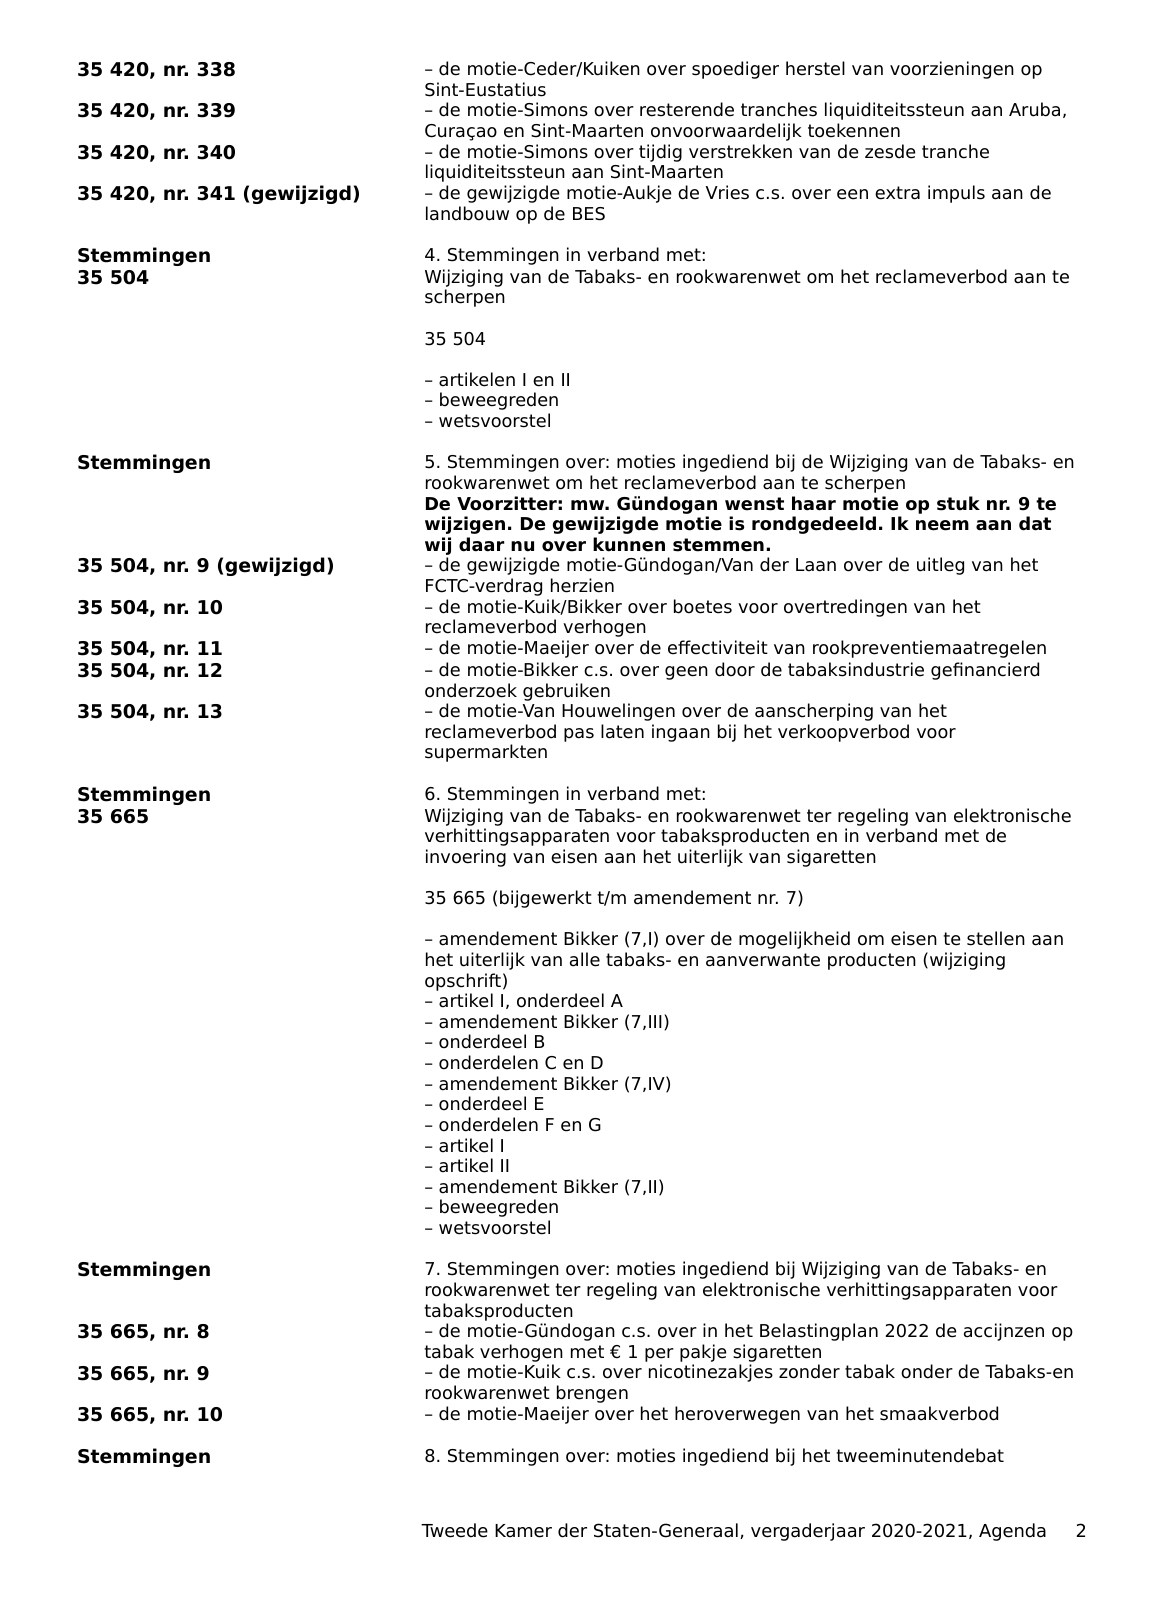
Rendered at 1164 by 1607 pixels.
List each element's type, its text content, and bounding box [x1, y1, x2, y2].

table_cell [77, 868, 401, 888]
table_cell [401, 784, 418, 806]
table_cell [401, 1115, 418, 1136]
table_cell [401, 1218, 418, 1239]
table_cell 35 420, nr. 339 [77, 100, 401, 142]
table_cell 8. Stemmingen over: moties ingediend bij het tweeminutendebat [418, 1446, 1087, 1468]
table_cell [401, 1404, 418, 1426]
table_cell – amendement Bikker (7,II) [418, 1177, 1087, 1197]
table_cell [77, 1094, 401, 1115]
table_cell [401, 390, 418, 411]
table_cell [418, 763, 1087, 784]
table_cell – onderdeel B [418, 1033, 1087, 1053]
table_cell [401, 183, 418, 224]
table_cell 35 665, nr. 9 [77, 1363, 401, 1404]
table_cell [401, 59, 418, 100]
table_cell Stemmingen [77, 245, 401, 267]
table_cell [77, 1239, 401, 1259]
table_cell 35 665 (bijgewerkt t/m amendement nr. 7) [418, 888, 1087, 909]
table_cell [401, 1239, 418, 1259]
table_cell – de motie-Ceder/Kuiken over spoediger herstel van voorzieningen op Sint-Eustatius [418, 59, 1087, 100]
table_cell [401, 245, 418, 267]
table_cell [77, 349, 401, 370]
table_cell [77, 991, 401, 1012]
table_cell [401, 701, 418, 763]
table_cell [77, 329, 401, 349]
table_cell 35 665, nr. 10 [77, 1404, 401, 1426]
table_cell [401, 1321, 418, 1362]
table_cell [401, 267, 418, 308]
table_cell – de motie-Van Houwelingen over de aanscherping van het reclameverbod pas laten ingaan bij het verkoopverbod voor supermarkten [418, 701, 1087, 763]
table_cell – amendement Bikker (7,IV) [418, 1074, 1087, 1094]
table_cell [401, 432, 418, 452]
table_cell – de motie-Maeijer over het heroverwegen van het smaakverbod [418, 1404, 1087, 1426]
table_cell – amendement Bikker (7,I) over de mogelijkheid om eisen te stellen aan het uiterlijk van alle tabaks- en aanverwante producten (wijziging opschrift) [418, 929, 1087, 991]
table_cell – de motie-Bikker c.s. over geen door de tabaksindustrie gefinancierd onderzoek gebruiken [418, 660, 1087, 701]
table_cell [401, 308, 418, 328]
table_cell [401, 329, 418, 349]
table_cell [401, 370, 418, 390]
table_cell [77, 1198, 401, 1218]
table_cell 35 504, nr. 10 [77, 597, 401, 638]
table_cell [401, 929, 418, 991]
table_cell [77, 370, 401, 390]
table_cell [401, 1177, 418, 1197]
table_cell [418, 868, 1087, 888]
table_cell [77, 390, 401, 411]
table_cell [77, 308, 401, 328]
table_cell [401, 868, 418, 888]
table_cell [77, 432, 401, 452]
table_cell [77, 494, 401, 555]
table_cell 35 504 [77, 267, 401, 308]
table_cell 35 504, nr. 12 [77, 660, 401, 701]
table_cell [401, 1363, 418, 1404]
table_cell 35 504, nr. 9 (gewijzigd) [77, 555, 401, 597]
table_cell Wijziging van de Tabaks- en rookwarenwet ter regeling van elektronische verhittingsapparaten voor tabaksproducten en in verband met de invoering van eisen aan het uiterlijk van sigaretten [418, 806, 1087, 867]
table_cell [401, 1198, 418, 1218]
table_cell [401, 1426, 418, 1446]
table_cell – amendement Bikker (7,III) [418, 1012, 1087, 1032]
table_cell – de motie-Kuik/Bikker over boetes voor overtredingen van het reclameverbod verhogen [418, 597, 1087, 638]
table_cell – onderdelen C en D [418, 1053, 1087, 1074]
table_cell – onderdelen F en G [418, 1115, 1087, 1136]
table_cell [401, 991, 418, 1012]
table_cell – artikelen I en II [418, 370, 1087, 390]
table_cell 4. Stemmingen in verband met: [418, 245, 1087, 267]
table_cell [77, 1115, 401, 1136]
table_cell [418, 224, 1087, 245]
table_cell Stemmingen [77, 1259, 401, 1321]
table_cell [401, 1259, 418, 1321]
table_cell – artikel I, onderdeel A [418, 991, 1087, 1012]
table_cell – onderdeel E [418, 1094, 1087, 1115]
table_cell [401, 1446, 418, 1468]
table_cell – artikel I [418, 1136, 1087, 1156]
table_cell [401, 452, 418, 493]
table_cell [401, 638, 418, 660]
table_cell – de motie-Simons over tijdig verstrekken van de zesde tranche liquiditeitssteun aan Sint-Maarten [418, 142, 1087, 183]
table_cell [418, 1426, 1087, 1446]
table_cell De Voorzitter: mw. Gündogan wenst haar motie op stuk nr. 9 te wijzigen. De gewijzigde motie is rondgedeeld. Ik neem aan dat wij daar nu over kunnen stemmen. [418, 494, 1087, 555]
table_cell [401, 100, 418, 142]
table_cell 35 504, nr. 13 [77, 701, 401, 763]
table_cell 35 420, nr. 341 (gewijzigd) [77, 183, 401, 224]
table_cell [418, 308, 1087, 328]
table_cell [401, 1156, 418, 1177]
table_cell – de motie-Simons over resterende tranches liquiditeitssteun aan Aruba, Curaçao en Sint-Maarten onvoorwaardelijk toekennen [418, 100, 1087, 142]
table_cell – de motie-Maeijer over de effectiviteit van rookpreventiemaatregelen [418, 638, 1087, 660]
table_cell [77, 1136, 401, 1156]
table_cell – artikel II [418, 1156, 1087, 1177]
table_cell [77, 224, 401, 245]
table_cell [77, 1426, 401, 1446]
table_cell 35 504, nr. 11 [77, 638, 401, 660]
table_cell [401, 1033, 418, 1053]
table_cell – de gewijzigde motie-Gündogan/Van der Laan over de uitleg van het FCTC-verdrag herzien [418, 555, 1087, 597]
table_cell [401, 909, 418, 929]
table_cell [77, 929, 401, 991]
table_cell 35 665 [77, 806, 401, 867]
table_cell 6. Stemmingen in verband met: [418, 784, 1087, 806]
table_cell [401, 411, 418, 432]
table_cell [77, 1074, 401, 1094]
table_cell 35 420, nr. 338 [77, 59, 401, 100]
table_cell – wetsvoorstel [418, 1218, 1087, 1239]
table_cell [401, 660, 418, 701]
table_cell [77, 1177, 401, 1197]
table_cell [401, 1012, 418, 1032]
table_cell [77, 1012, 401, 1032]
table_cell – de gewijzigde motie-Aukje de Vries c.s. over een extra impuls aan de landbouw op de BES [418, 183, 1087, 224]
table_cell [77, 763, 401, 784]
table_cell [401, 142, 418, 183]
table_cell – wetsvoorstel [418, 411, 1087, 432]
table_cell [77, 1053, 401, 1074]
table_cell 35 504 [418, 329, 1087, 349]
table_cell [418, 432, 1087, 452]
table_cell 5. Stemmingen over: moties ingediend bij de Wijziging van de Tabaks- en rookwarenwet om het reclameverbod aan te scherpen [418, 452, 1087, 493]
table_cell 35 420, nr. 340 [77, 142, 401, 183]
table_cell Stemmingen [77, 1446, 401, 1468]
table_cell Stemmingen [77, 452, 401, 493]
table_cell [77, 1218, 401, 1239]
table_cell [401, 1094, 418, 1115]
table_cell 7. Stemmingen over: moties ingediend bij Wijziging van de Tabaks- en rookwarenwet ter regeling van elektronische verhittingsapparaten voor tabaksproducten [418, 1259, 1087, 1321]
table_cell [77, 888, 401, 909]
table_cell – de motie-Gündogan c.s. over in het Belastingplan 2022 de accijnzen op tabak verhogen met € 1 per pakje sigaretten [418, 1321, 1087, 1362]
table_cell [401, 555, 418, 597]
table_cell [401, 1136, 418, 1156]
table_cell – beweegreden [418, 390, 1087, 411]
table_cell [418, 909, 1087, 929]
table_cell [401, 1074, 418, 1094]
table_cell [401, 888, 418, 909]
table_cell [401, 597, 418, 638]
table_cell [401, 494, 418, 555]
table_cell [77, 1033, 401, 1053]
table_cell – beweegreden [418, 1198, 1087, 1218]
table_cell – de motie-Kuik c.s. over nicotinezakjes zonder tabak onder de Tabaks-en rookwarenwet brengen [418, 1363, 1087, 1404]
table_cell [401, 806, 418, 867]
table_cell 35 665, nr. 8 [77, 1321, 401, 1362]
table_cell [401, 349, 418, 370]
table_cell [418, 349, 1087, 370]
table_cell Wijziging van de Tabaks- en rookwarenwet om het reclameverbod aan te scherpen [418, 267, 1087, 308]
table_cell [401, 1053, 418, 1074]
table_cell Stemmingen [77, 784, 401, 806]
table_cell [77, 411, 401, 432]
table_cell [418, 1239, 1087, 1259]
table_cell [401, 224, 418, 245]
table_cell [77, 1156, 401, 1177]
table_cell [401, 763, 418, 784]
table_cell [77, 909, 401, 929]
